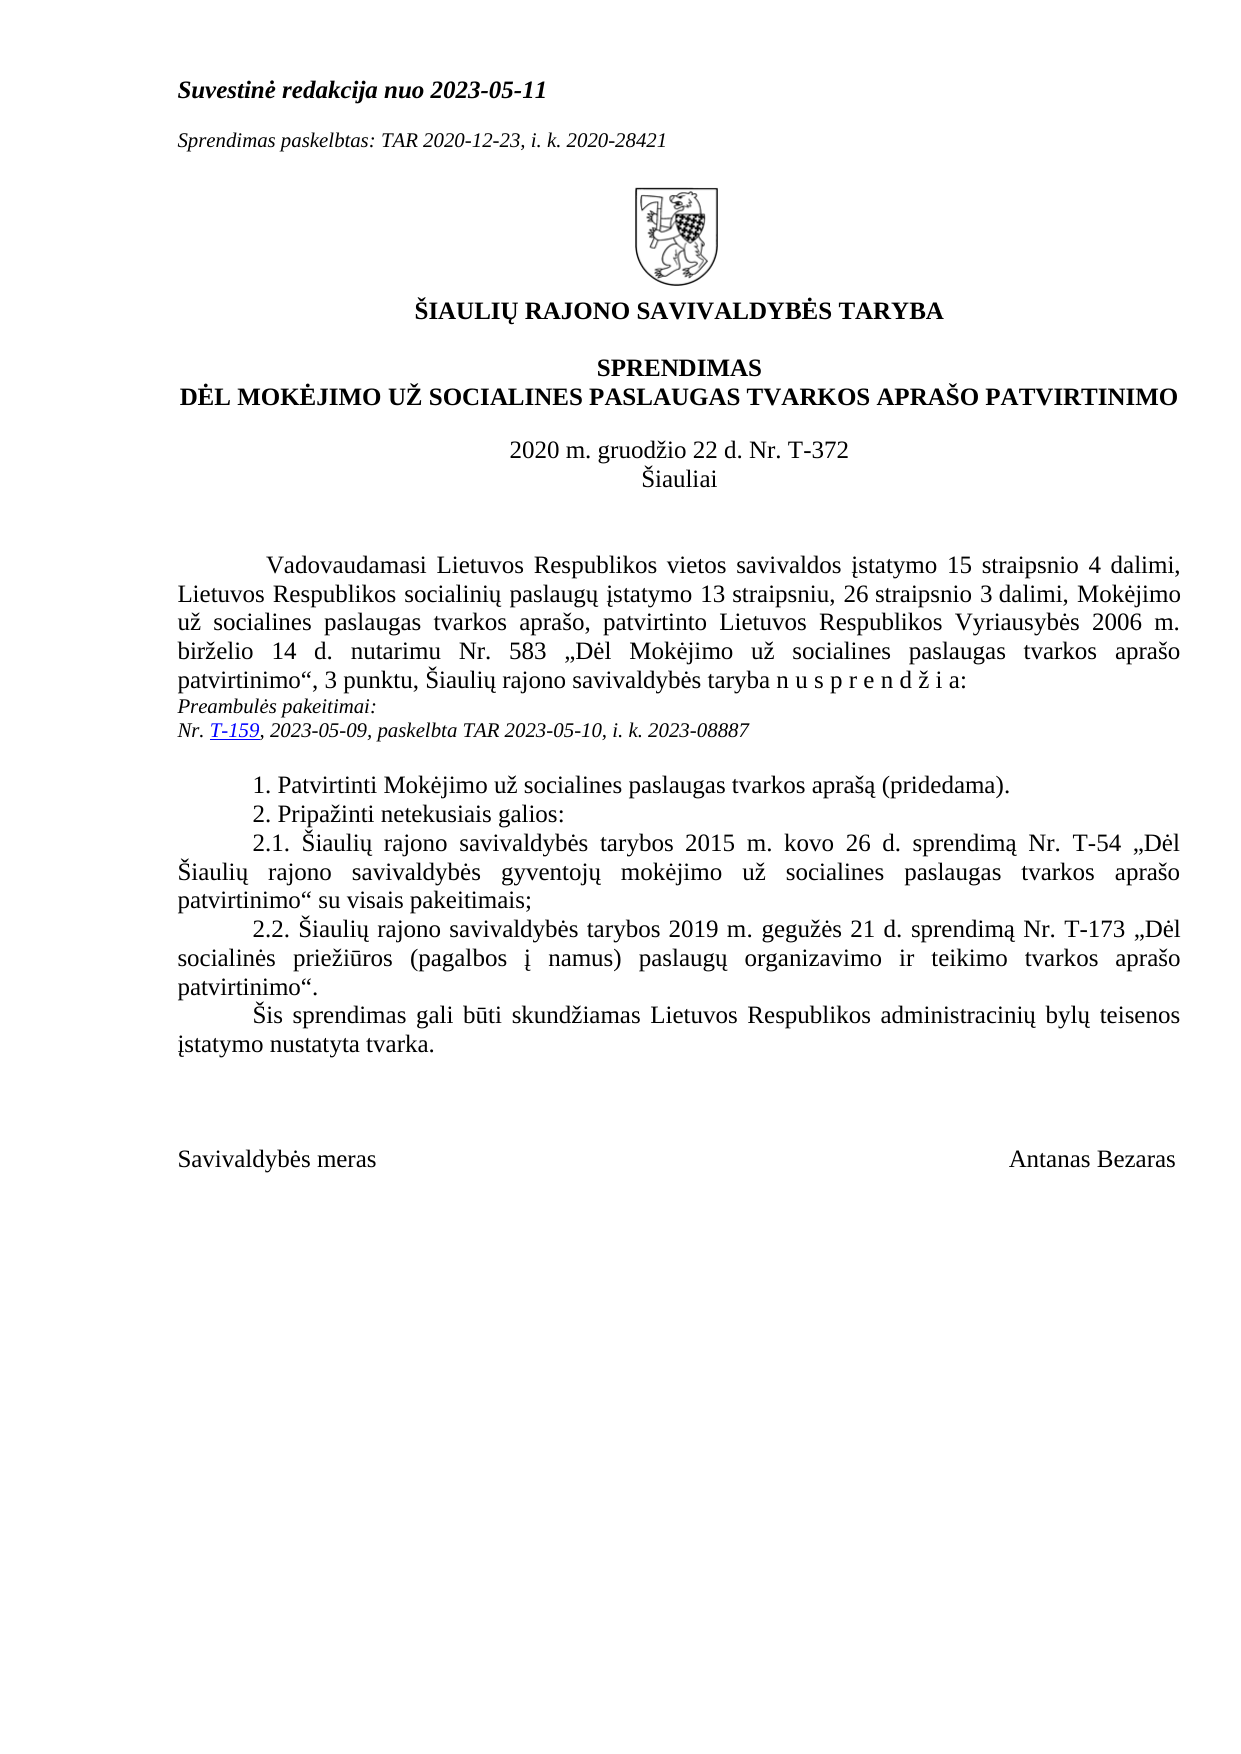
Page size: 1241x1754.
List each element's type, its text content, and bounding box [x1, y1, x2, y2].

text 1. Patvirtinti Mokėjimo už socialines paslaugas tvarkos aprašą (pridedama). [177, 771, 1181, 799]
text 2020 m. gruodžio 22 d. Nr. T-372 [177, 435, 1181, 464]
text SPRENDIMAS [177, 353, 1181, 382]
text Sprendimas paskelbtas: TAR 2020-12-23, i. k. 2020-28421 [177, 128, 1181, 152]
text Savivaldybės meras Antanas Bezaras [177, 1144, 1181, 1173]
text Suvestinė redakcija nuo 2023-05-11 [177, 75, 1181, 104]
text Nr. T-159, 2023-05-09, paskelbta TAR 2023-05-10, i. k. 2023-08887 [177, 718, 1181, 742]
text ŠIAULIŲ RAJONO SAVIVALDYBĖS TARYBA [177, 296, 1181, 325]
text Preambulės pakeitimai: [177, 694, 1181, 718]
text Šiauliai [177, 464, 1181, 492]
text DĖL MOKĖJIMO UŽ SOCIALINES PASLAUGAS TVARKOS APRAŠO PATVIRTINIMO [177, 382, 1181, 411]
text Vadovaudamasi Lietuvos Respublikos vietos savivaldos įstatymo 15 straipsnio 4 dalimi, Lietuvos Respublikos socialinių paslaugų įstatymo 13 straipsniu, 26 straipsnio 3 dalimi, Mokėjimo už socialines paslaugas tvarkos aprašo, patvirtinto Lietuvos Respublikos Vyriausybės 2006 m. birželio 14 d. nutarimu Nr. 583 „Dėl Mokėjimo už socialines paslaugas tvarkos aprašo patvirtinimo“, 3 punktu, Šiaulių rajono savivaldybės taryba n u s p r e n d ž i a: [177, 550, 1181, 694]
text 2.2. Šiaulių rajono savivaldybės tarybos 2019 m. gegužės 21 d. sprendimą Nr. T-173 „Dėl socialinės priežiūros (pagalbos į namus) paslaugų organizavimo ir teikimo tvarkos aprašo patvirtinimo“. [177, 914, 1181, 1001]
text Šis sprendimas gali būti skundžiamas Lietuvos Respublikos administracinių bylų teisenos įstatymo nustatyta tvarka. [177, 1001, 1181, 1058]
text 2. Pripažinti netekusiais galios: [177, 799, 1181, 828]
text 2.1. Šiaulių rajono savivaldybės tarybos 2015 m. kovo 26 d. sprendimą Nr. T-54 „Dėl Šiaulių rajono savivaldybės gyventojų mokėjimo už socialines paslaugas tvarkos aprašo patvirtinimo“ su visais pakeitimais; [177, 828, 1181, 914]
